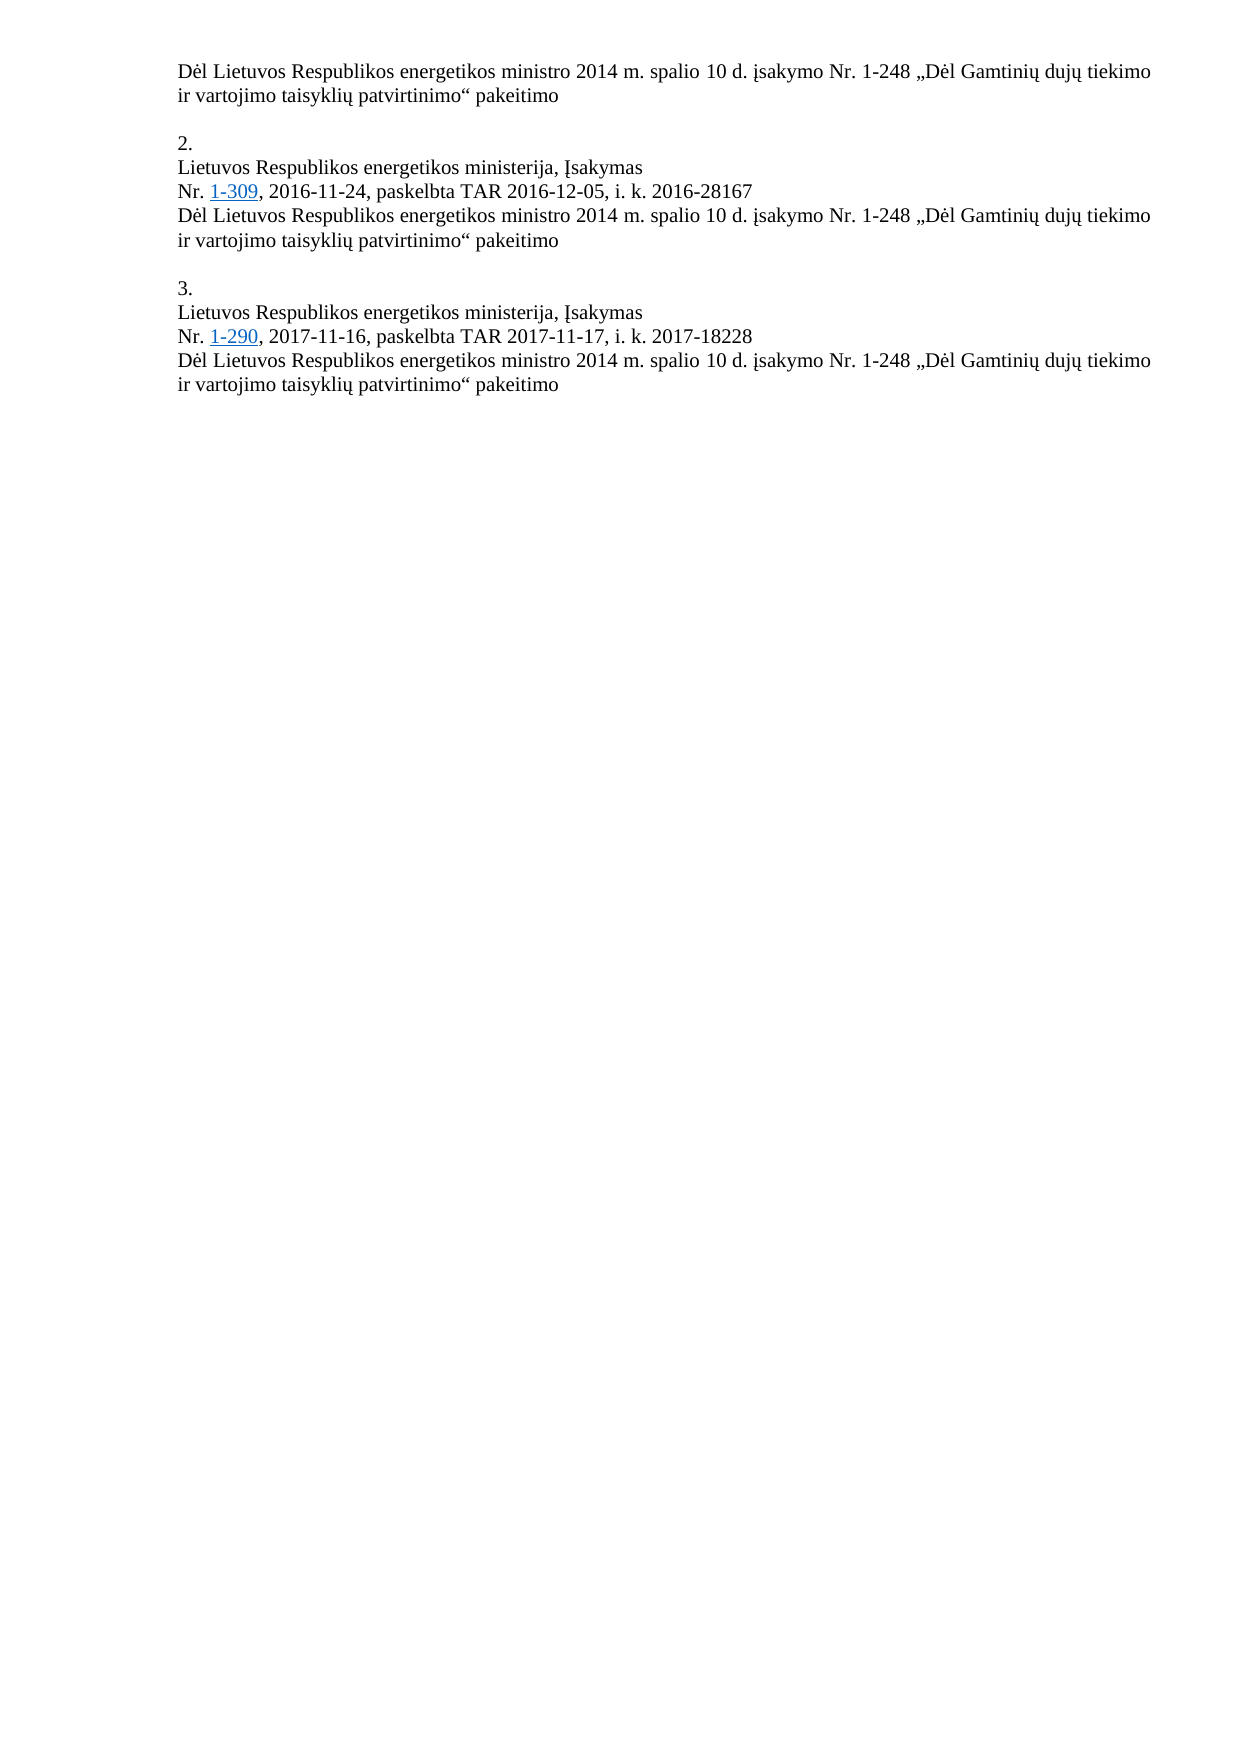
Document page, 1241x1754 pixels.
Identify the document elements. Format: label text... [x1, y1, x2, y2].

text Dėl Lietuvos Respublikos energetikos ministro 2014 m. spalio 10 d. įsakymo Nr. 1-248 „Dėl Gamtinių dujų tiekimo ir vartojimo taisyklių patvirtinimo“ pakeitimo [177, 348, 1152, 396]
text Nr. 1-309, 2016-11-24, paskelbta TAR 2016-12-05, i. k. 2016-28167 [177, 179, 1152, 203]
text Lietuvos Respublikos energetikos ministerija, Įsakymas [177, 300, 1152, 324]
text 3. [177, 276, 1152, 300]
text 2. [177, 131, 1152, 155]
text Lietuvos Respublikos energetikos ministerija, Įsakymas [177, 155, 1152, 179]
text Dėl Lietuvos Respublikos energetikos ministro 2014 m. spalio 10 d. įsakymo Nr. 1-248 „Dėl Gamtinių dujų tiekimo ir vartojimo taisyklių patvirtinimo“ pakeitimo [177, 203, 1152, 252]
text Nr. 1-290, 2017-11-16, paskelbta TAR 2017-11-17, i. k. 2017-18228 [177, 324, 1152, 348]
text Dėl Lietuvos Respublikos energetikos ministro 2014 m. spalio 10 d. įsakymo Nr. 1-248 „Dėl Gamtinių dujų tiekimo ir vartojimo taisyklių patvirtinimo“ pakeitimo [177, 59, 1152, 107]
